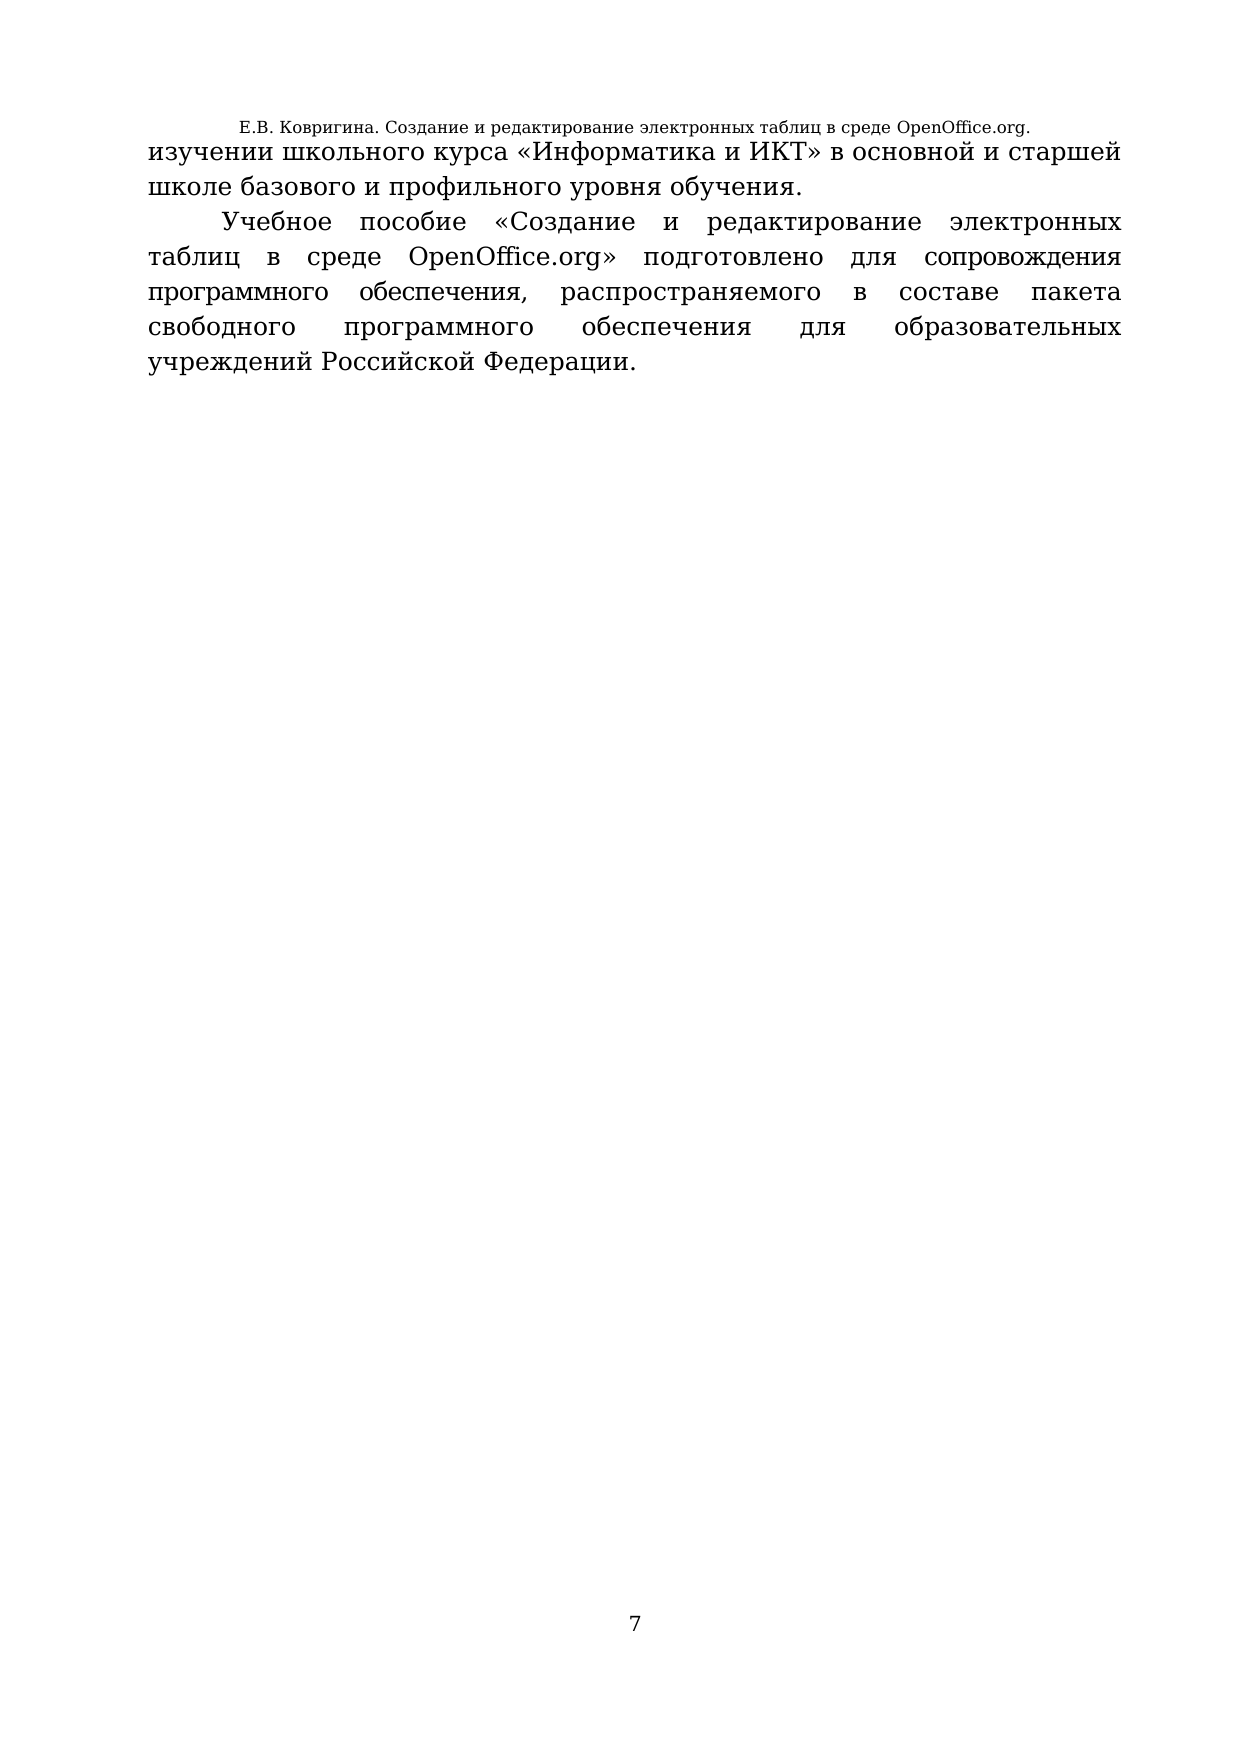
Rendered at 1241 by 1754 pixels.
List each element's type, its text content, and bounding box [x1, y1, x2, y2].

text Учебное пособие «Создание и редактирование электронных таблиц в среде OpenOffice.org» подготовлено для сопровождения программного обеспечения, распространяемого в составе пакета свободного программного обеспечения для образовательных учреждений Российской Федерации. [148, 207, 1122, 377]
text изучении школьного курса «Информатика и ИКТ» в основной и старшей школе базового и профильного уровня обучения. [148, 137, 1122, 202]
